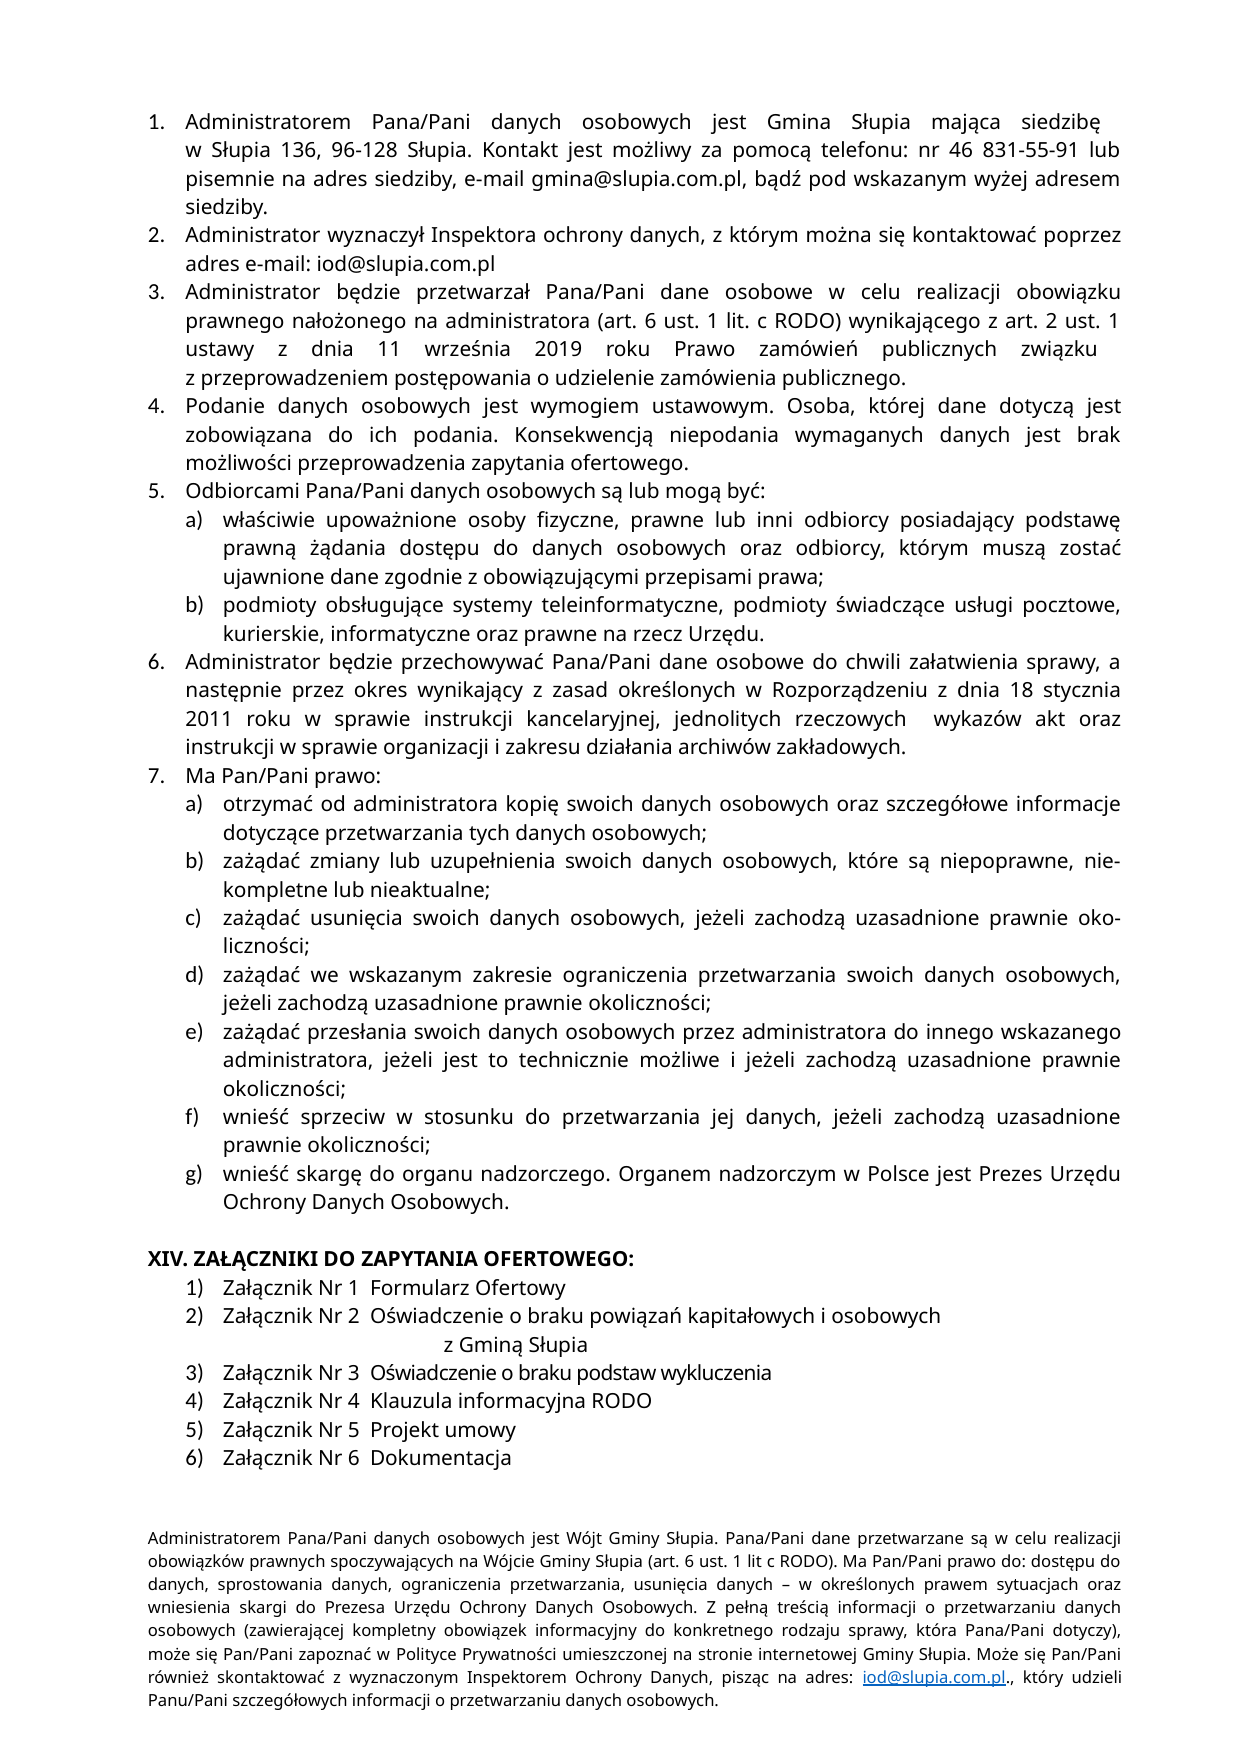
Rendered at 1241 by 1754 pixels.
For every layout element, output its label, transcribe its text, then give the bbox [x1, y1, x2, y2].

text XIV. ZAŁĄCZNIKI DO ZAPYTANIA OFERTOWEGO: [148, 1244, 1122, 1273]
list zażądać we wskazanym zakresie ograniczenia przetwarzania swoich danych osobowych, jeżeli zachodzą uzasadnione prawnie okoliczności; [185, 960, 1122, 1017]
list Administratorem Pana/Pani danych osobowych jest Gmina Słupia mająca siedzibę w Słupia 136, 96-128 Słupia. Kontakt jest możliwy za pomocą telefonu: nr 46 831-55-91 lub pisemnie na adres siedziby, e-mail gmina@slupia.com.pl, bądź pod wskazanym wyżej adresem siedziby. [148, 107, 1122, 221]
list zażądać zmiany lub uzupełnienia swoich danych osobowych, które są niepoprawne, nie-kompletne lub nieaktualne; [185, 846, 1122, 903]
list wnieść skargę do organu nadzorczego. Organem nadzorczym w Polsce jest Prezes Urzędu Ochrony Danych Osobowych. [185, 1159, 1122, 1216]
list podmioty obsługujące systemy teleinformatyczne, podmioty świadczące usługi pocztowe, kurierskie, informatyczne oraz prawne na rzecz Urzędu. [185, 590, 1122, 647]
list Załącznik Nr 1 Formularz Ofertowy [185, 1273, 1122, 1301]
list Załącznik Nr 2 Oświadczenie o braku powiązań kapitałowych i osobowych z Gminą Słupia [185, 1301, 1122, 1358]
list zażądać usunięcia swoich danych osobowych, jeżeli zachodzą uzasadnione prawnie oko-liczności; [185, 903, 1122, 960]
list Załącznik Nr 5 Projekt umowy [185, 1415, 1122, 1443]
list Administrator będzie przetwarzał Pana/Pani dane osobowe w celu realizacji obowiązku prawnego nałożonego na administratora (art. 6 ust. 1 lit. c RODO) wynikającego z art. 2 ust. 1 ustawy z dnia 11 września 2019 roku Prawo zamówień publicznych związku z przeprowadzeniem postępowania o udzielenie zamówienia publicznego. [148, 277, 1122, 391]
list wnieść sprzeciw w stosunku do przetwarzania jej danych, jeżeli zachodzą uzasadnione prawnie okoliczności; [185, 1102, 1122, 1159]
list Załącznik Nr 3 Oświadczenie o braku podstaw wykluczenia [185, 1358, 1122, 1387]
list Podanie danych osobowych jest wymogiem ustawowym. Osoba, której dane dotyczą jest zobowiązana do ich podania. Konsekwencją niepodania wymaganych danych jest brak możliwości przeprowadzenia zapytania ofertowego. [148, 391, 1122, 477]
list Załącznik Nr 4 Klauzula informacyjna RODO [185, 1387, 1122, 1415]
list właściwie upoważnione osoby fizyczne, prawne lub inni odbiorcy posiadający podstawę prawną żądania dostępu do danych osobowych oraz odbiorcy, którym muszą zostać ujawnione dane zgodnie z obowiązującymi przepisami prawa; [185, 505, 1122, 590]
list Administrator będzie przechowywać Pana/Pani dane osobowe do chwili załatwienia sprawy, a następnie przez okres wynikający z zasad określonych w Rozporządzeniu z dnia 18 stycznia 2011 roku w sprawie instrukcji kancelaryjnej, jednolitych rzeczowych wykazów akt oraz instrukcji w sprawie organizacji i zakresu działania archiwów zakładowych. [148, 647, 1122, 761]
list Ma Pan/Pani prawo: [148, 761, 1122, 789]
list Odbiorcami Pana/Pani danych osobowych są lub mogą być: [148, 477, 1122, 505]
list zażądać przesłania swoich danych osobowych przez administratora do innego wskazanego administratora, jeżeli jest to technicznie możliwe i jeżeli zachodzą uzasadnione prawnie okoliczności; [185, 1017, 1122, 1102]
list Załącznik Nr 6 Dokumentacja [185, 1443, 1122, 1472]
list Administrator wyznaczył Inspektora ochrony danych, z którym można się kontaktować poprzez adres e-mail: iod@slupia.com.pl [148, 221, 1122, 277]
list otrzymać od administratora kopię swoich danych osobowych oraz szczegółowe informacje dotyczące przetwarzania tych danych osobowych; [185, 789, 1122, 846]
